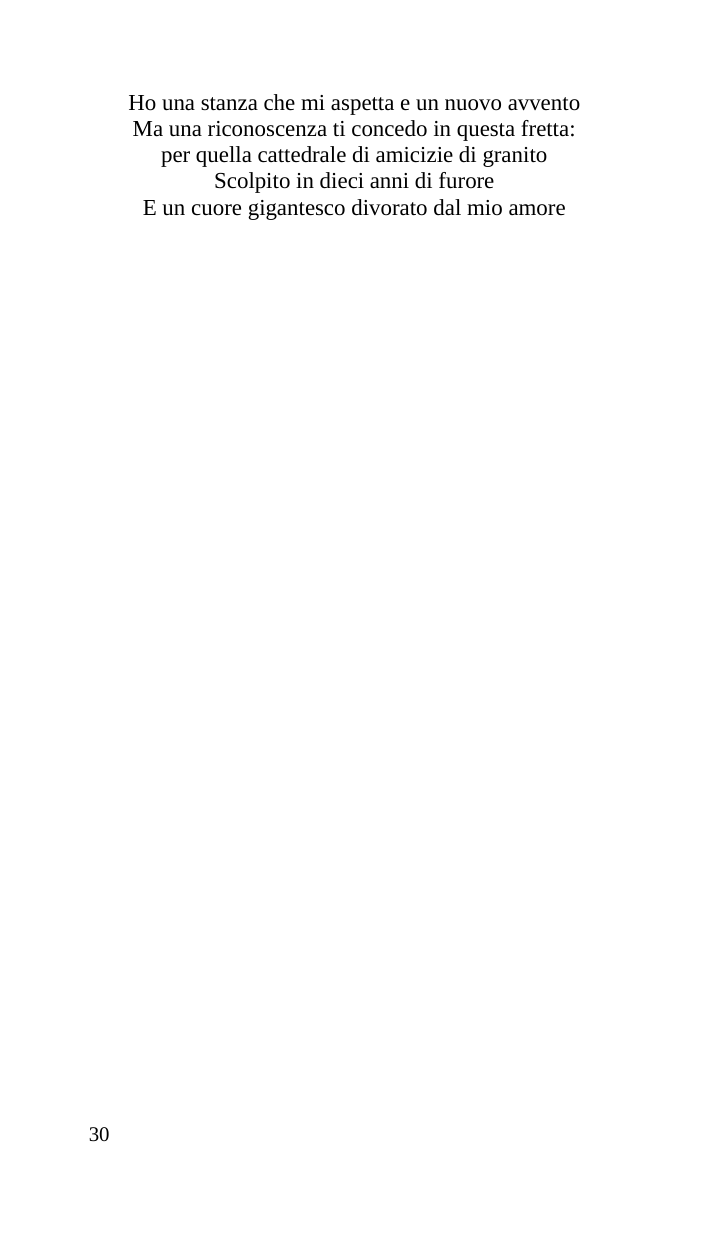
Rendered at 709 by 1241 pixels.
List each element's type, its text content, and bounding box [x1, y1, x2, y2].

text Scolpito in dieci anni di furore [88, 168, 620, 194]
text E un cuore gigantesco divorato dal mio amore [88, 194, 620, 220]
text per quella cattedrale di amicizie di granito [88, 141, 620, 168]
text Ma una riconoscenza ti concedo in questa fretta: [88, 115, 620, 141]
text Ho una stanza che mi aspetta e un nuovo avvento [88, 88, 620, 115]
